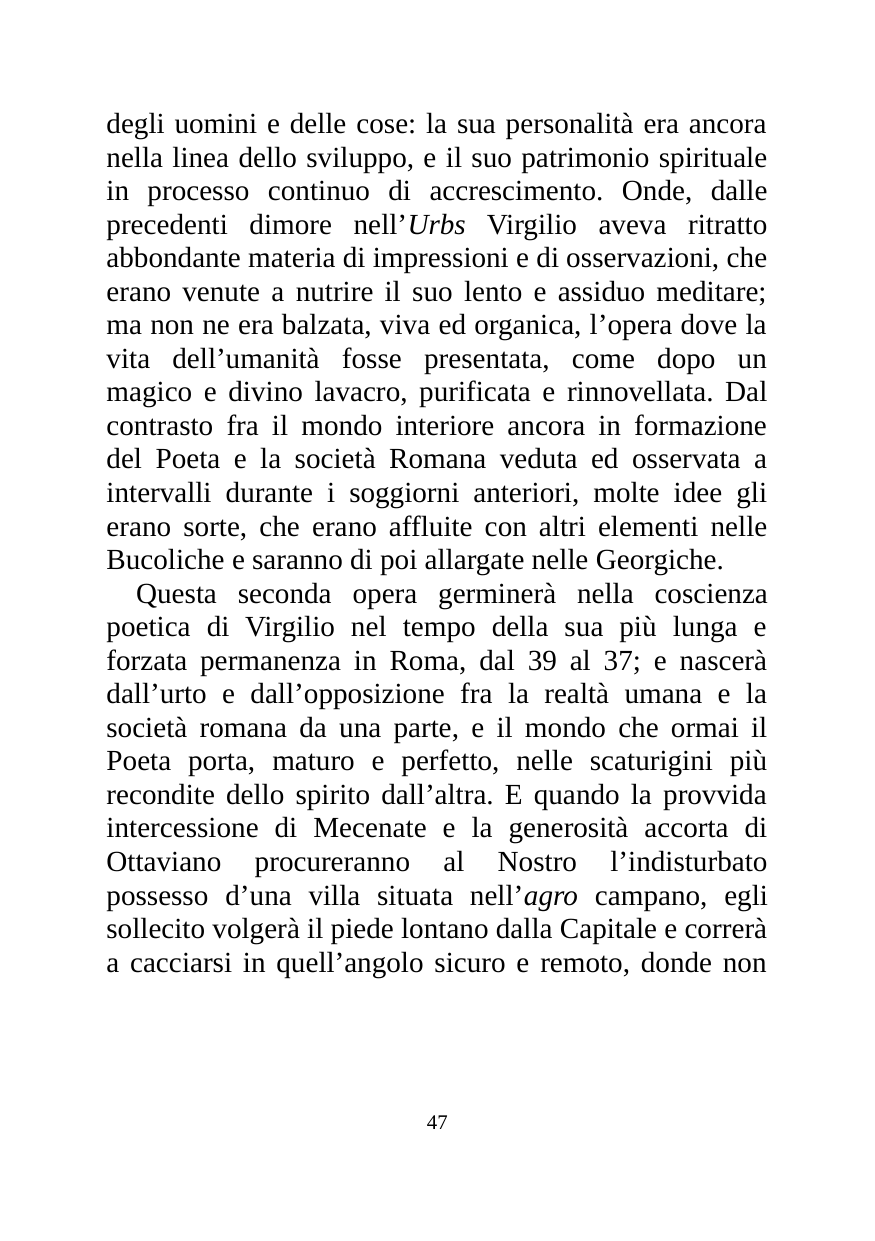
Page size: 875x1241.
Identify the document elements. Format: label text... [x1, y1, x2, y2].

text Questa seconda opera germinerà nella coscienza poetica di Virgilio nel tempo della sua più lunga e forzata permanenza in Roma, dal 39 al 37; e nascerà dall’urto e dall’opposizione fra la realtà umana e la società romana da una parte, e il mondo che ormai il Poeta porta, maturo e perfetto, nelle scaturigini più recondite dello spirito dall’altra. E quando la provvida intercessione di Mecenate e la generosità accorta di Ottaviano procureranno al Nostro l’indisturbato possesso d’una villa situata nell’agro campano, egli sollecito volgerà il piede lontano dalla Capitale e correrà a cacciarsi in quell’angolo sicuro e remoto, donde non [106, 576, 768, 978]
text degli uomini e delle cose: la sua personalità era ancora nella linea dello sviluppo, e il suo patrimonio spirituale in processo continuo di accrescimento. Onde, dalle precedenti dimore nell’Urbs Virgilio aveva ritratto abbondante materia di impressioni e di osservazioni, che erano venute a nutrire il suo lento e assiduo meditare; ma non ne era balzata, viva ed organica, l’opera dove la vita dell’umanità fosse presentata, come dopo un magico e divino lavacro, purificata e rinnovellata. Dal contrasto fra il mondo interiore ancora in formazione del Poeta e la società Romana veduta ed osservata a intervalli durante i soggiorni anteriori, molte idee gli erano sorte, che erano affluite con altri elementi nelle Bucoliche e saranno di poi allargate nelle Georgiche. [106, 106, 768, 576]
